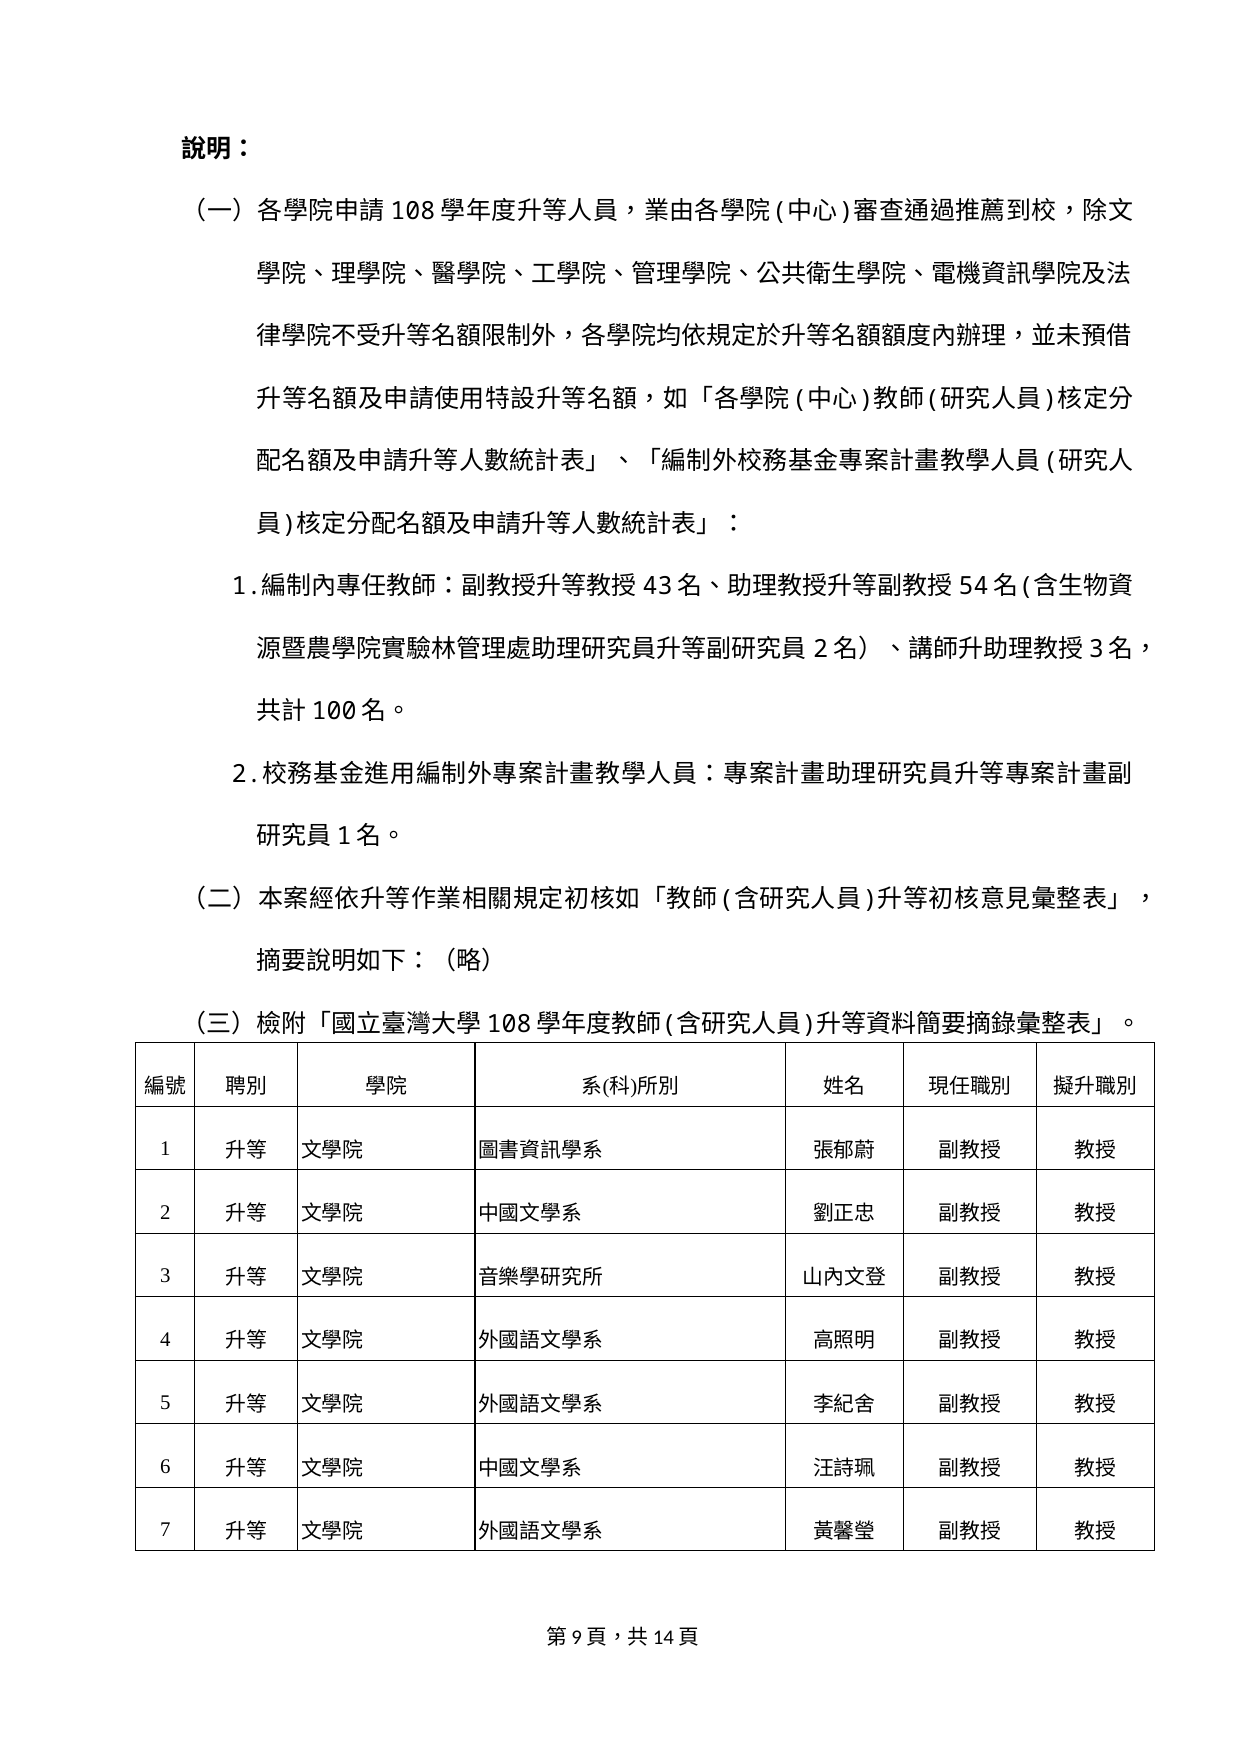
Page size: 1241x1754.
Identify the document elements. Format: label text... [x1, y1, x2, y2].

table_cell 外國語文學系 [476, 1361, 785, 1423]
table_cell 副教授 [904, 1488, 1036, 1550]
table_cell 文學院 [298, 1297, 474, 1360]
table_cell 高照明 [786, 1297, 903, 1360]
table_header 擬升職別 [1037, 1043, 1154, 1106]
table_cell 6 [136, 1424, 194, 1487]
text （一）各學院申請108學年度升等人員，業由各學院(中心)審查通過推薦到校，除文學院、理學院、醫學院、工學院、管理學院、公共衛生學院、電機資訊學院及法律學院不受升等名額限制外，各學院均依規定於升等名額額度內辦理，並未預借升等名額及申請使用特設升等名額，如「各學院(中心)教師(研究人員)核定分配名額及申請升等人數統計表」、「編制外校務基金專案計畫教學人員(研究人員)核定分配名額及申請升等人數統計表」： [181, 167, 1134, 542]
table_cell 黃馨瑩 [786, 1488, 903, 1550]
table_cell 音樂學研究所 [476, 1234, 785, 1296]
table_cell 外國語文學系 [476, 1297, 785, 1360]
table_cell 文學院 [298, 1234, 474, 1296]
text 1.編制內專任教師：副教授升等教授43名、助理教授升等副教授54名(含生物資源暨農學院實驗林管理處助理研究員升等副研究員2名）、講師升助理教授3名，共計100名。 [231, 542, 1134, 729]
table_cell 副教授 [904, 1297, 1036, 1360]
table_cell 中國文學系 [476, 1424, 785, 1487]
table_cell 升等 [195, 1170, 297, 1233]
table_cell 山內文登 [786, 1234, 903, 1296]
table_cell 教授 [1037, 1170, 1154, 1233]
table_cell 張郁蔚 [786, 1107, 903, 1169]
table_cell 中國文學系 [476, 1170, 785, 1233]
table_cell 副教授 [904, 1424, 1036, 1487]
table_cell 5 [136, 1361, 194, 1423]
table_cell 升等 [195, 1107, 297, 1169]
table_cell 4 [136, 1297, 194, 1360]
table_cell 升等 [195, 1234, 297, 1296]
table_cell 汪詩珮 [786, 1424, 903, 1487]
table_cell 文學院 [298, 1361, 474, 1423]
table_cell 李紀舍 [786, 1361, 903, 1423]
table_cell 副教授 [904, 1170, 1036, 1233]
text （三）檢附「國立臺灣大學108學年度教師(含研究人員)升等資料簡要摘錄彙整表」。 [181, 979, 1134, 1042]
table_cell 教授 [1037, 1424, 1154, 1487]
table_cell 副教授 [904, 1361, 1036, 1423]
table_header 聘別 [195, 1043, 297, 1106]
table_cell 教授 [1037, 1107, 1154, 1169]
table_cell 教授 [1037, 1234, 1154, 1296]
table_cell 劉正忠 [786, 1170, 903, 1233]
table_cell 升等 [195, 1424, 297, 1487]
table_cell 副教授 [904, 1234, 1036, 1296]
table_header 姓名 [786, 1043, 903, 1106]
table_cell 教授 [1037, 1361, 1154, 1423]
table_header 編號 [136, 1043, 194, 1106]
table_cell 圖書資訊學系 [476, 1107, 785, 1169]
table_cell 文學院 [298, 1488, 474, 1550]
table_cell 升等 [195, 1297, 297, 1360]
table_cell 2 [136, 1170, 194, 1233]
table_cell 文學院 [298, 1170, 474, 1233]
table_header 系(科)所別 [476, 1043, 785, 1106]
table_cell 文學院 [298, 1107, 474, 1169]
table_header 學院 [298, 1043, 474, 1106]
text 說明： [181, 104, 1134, 167]
text （二）本案經依升等作業相關規定初核如「教師(含研究人員)升等初核意見彙整表」，摘要說明如下：（略） [181, 854, 1134, 979]
table_cell 3 [136, 1234, 194, 1296]
table_cell 外國語文學系 [476, 1488, 785, 1550]
table_cell 升等 [195, 1488, 297, 1550]
table_cell 升等 [195, 1361, 297, 1423]
table_header 現任職別 [904, 1043, 1036, 1106]
table_cell 副教授 [904, 1107, 1036, 1169]
table_cell 7 [136, 1488, 194, 1550]
table_cell 1 [136, 1107, 194, 1169]
text 2.校務基金進用編制外專案計畫教學人員：專案計畫助理研究員升等專案計畫副研究員1名。 [231, 729, 1134, 854]
table_cell 文學院 [298, 1424, 474, 1487]
table_cell 教授 [1037, 1297, 1154, 1360]
table_cell 教授 [1037, 1488, 1154, 1550]
